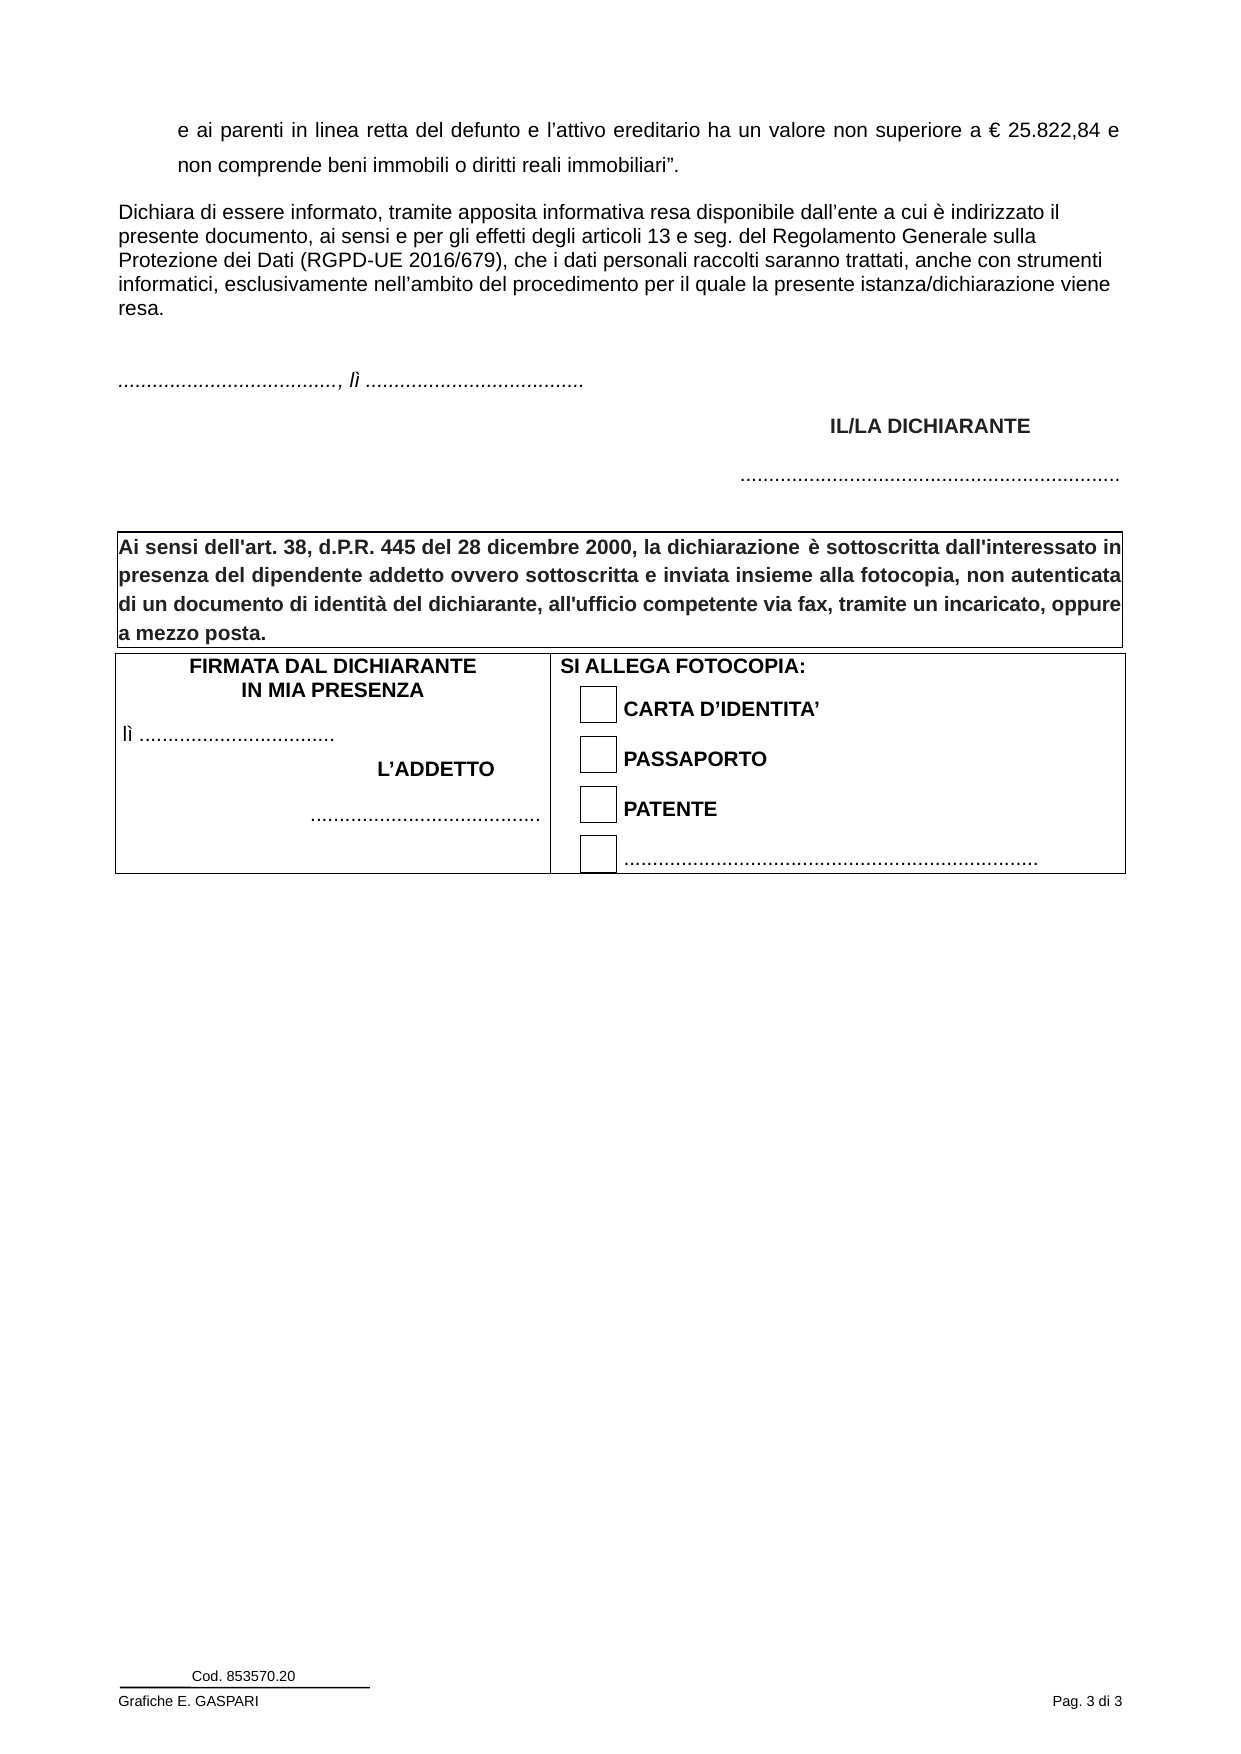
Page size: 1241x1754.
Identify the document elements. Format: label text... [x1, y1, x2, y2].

text Ai sensi dell'art. 38, d.P.R. 445 del 28 dicembre 2000, la dichiarazione è sottoscritta dall'interessato in presenza del dipendente addetto ovvero sottoscritta e inviata insieme alla fotocopia, non autenticata di un documento di identità del dichiarante, all'ufficio competente via fax, tramite un incaricato, oppure a mezzo posta. [118, 533, 1122, 647]
text IL/LA DICHIARANTE [738, 414, 1122, 438]
text ......................................, lì ...................................... [118, 356, 1122, 395]
text .................................................................. [738, 450, 1122, 488]
table_header SI ALLEGA FOTOCOPIA: CARTA D’IDENTITA’ PASSAPORTO PATENTE ........................................................................ [551, 654, 1125, 873]
table_header FIRMATA DAL DICHIARANTE IN MIA PRESENZA lì .................................. L’ADDETTO ........................................ [116, 654, 550, 873]
text Dichiara di essere informato, tramite apposita informativa resa disponibile dall’ente a cui è indirizzato il presente documento, ai sensi e per gli effetti degli articoli 13 e seg. del Regolamento Generale sulla Protezione dei Dati (RGPD-UE 2016/679), che i dati personali raccolti saranno trattati, anche con strumenti informatici, esclusivamente nell’ambito del procedimento per il quale la presente istanza/dichiarazione viene resa. [118, 200, 1122, 320]
text e ai parenti in linea retta del defunto e l’attivo ereditario ha un valore non superiore a € 25.822,84 e non comprende beni immobili o diritti reali immobiliari”. [148, 118, 1122, 177]
